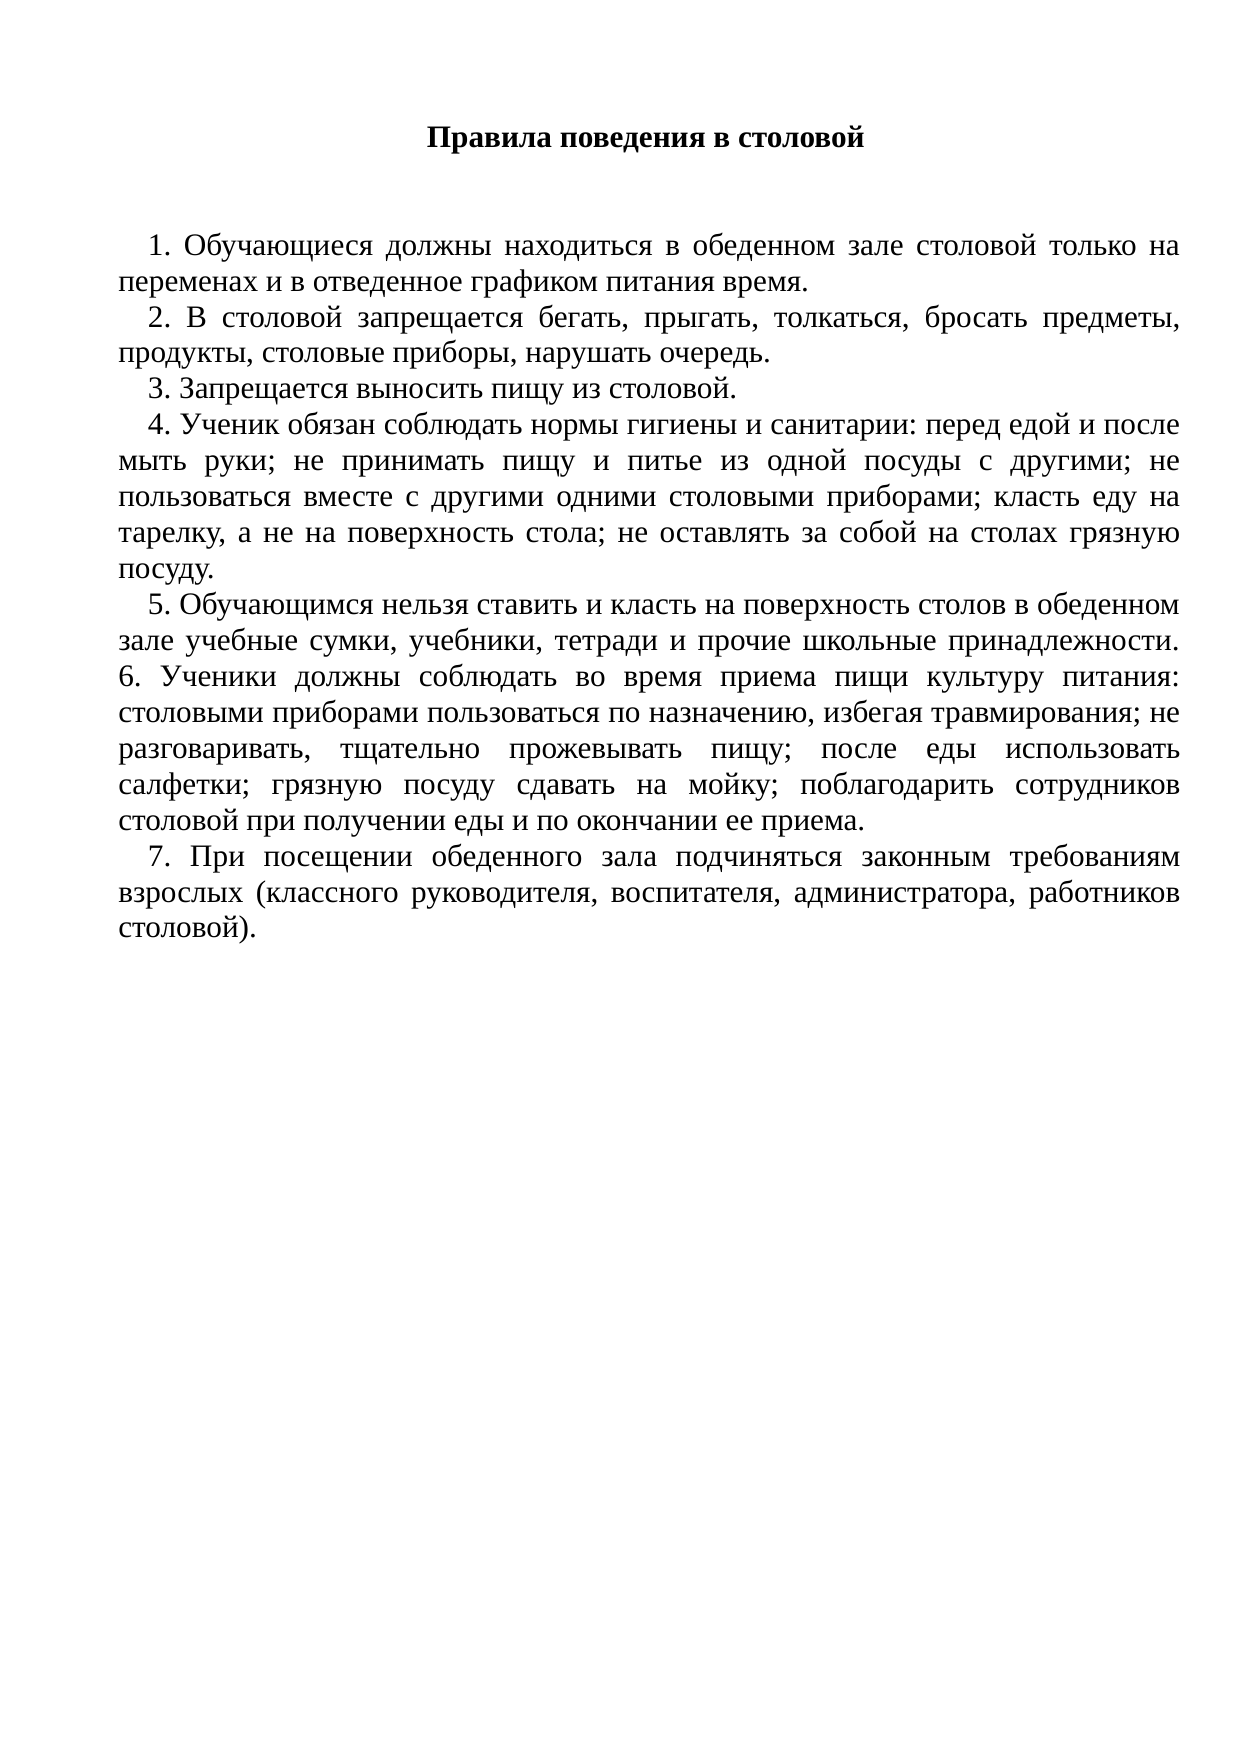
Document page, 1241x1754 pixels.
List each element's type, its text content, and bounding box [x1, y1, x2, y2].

text Правила поведения в столовой [118, 118, 1181, 154]
text 2. В столовой запрещается бегать, прыгать, толкаться, бросать предметы, продукты, столовые приборы, нарушать очередь. [118, 298, 1181, 370]
text 5. Обучающимся нельзя ставить и класть на поверхность столов в обеденном зале учебные сумки, учебники, тетради и прочие школьные принадлежности. 6. Ученики должны соблюдать во время приема пищи культуру питания: столовыми приборами пользоваться по назначению, избегая травмирования; не разговаривать, тщательно прожевывать пищу; после еды использовать салфетки; грязную посуду сдавать на мойку; поблагодарить сотрудников столовой при получении еды и по окончании ее приема. [118, 585, 1181, 837]
text 3. Запрещается выносить пищу из столовой. [118, 370, 1181, 406]
text 7. При посещении обеденного зала подчиняться законным требованиям взрослых (классного руководителя, воспитателя, администратора, работников столовой). [118, 837, 1181, 945]
text 4. Ученик обязан соблюдать нормы гигиены и санитарии: перед едой и после мыть руки; не принимать пищу и питье из одной посуды с другими; не пользоваться вместе с другими одними столовыми приборами; класть еду на тарелку, а не на поверхность стола; не оставлять за собой на столах грязную посуду. [118, 406, 1181, 585]
text 1. Обучающиеся должны находиться в обеденном зале столовой только на переменах и в отведенное графиком питания время. [118, 226, 1181, 298]
